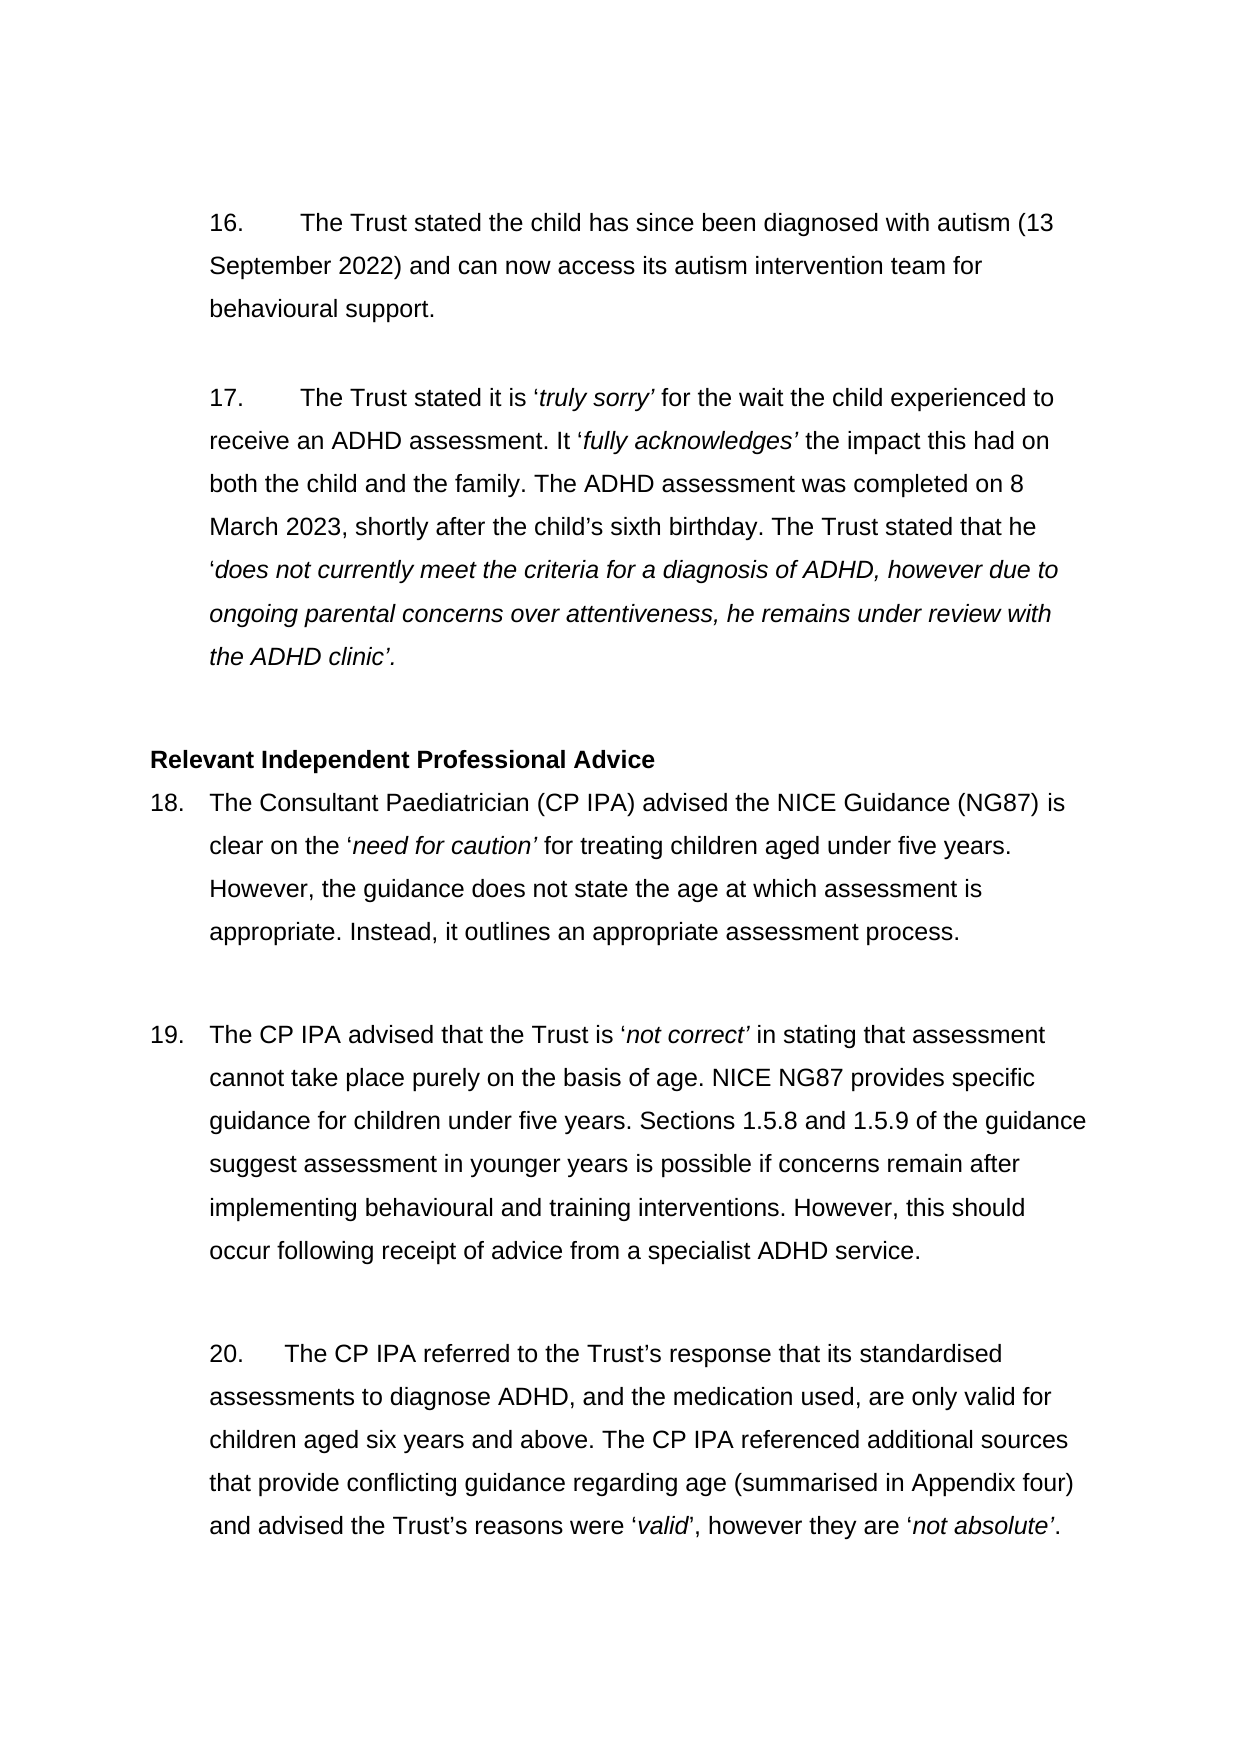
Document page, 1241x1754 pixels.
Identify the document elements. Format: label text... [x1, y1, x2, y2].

text Relevant Independent Professional Advice [150, 745, 1090, 773]
list The CP IPA referred to the Trust’s response that its standardised assessments to diagnose ADHD, and the medication used, are only valid for children aged six years and above. The CP IPA referenced additional sources that provide conflicting guidance regarding age (summarised in Appendix four) and advised the Trust’s reasons were ‘valid’, however they are ‘not absolute’. [209, 1339, 1090, 1540]
list The Trust stated it is ‘truly sorry’ for the wait the child experienced to receive an ADHD assessment. It ‘fully acknowledges’ the impact this had on both the child and the family. The ADHD assessment was completed on 8 March 2023, shortly after the child’s sixth birthday. The Trust stated that he ‘does not currently meet the criteria for a diagnosis of ADHD, however due to ongoing parental concerns over attentiveness, he remains under review with the ADHD clinic’. [209, 383, 1090, 671]
list The CP IPA advised that the Trust is ‘not correct’ in stating that assessment cannot take place purely on the basis of age. NICE NG87 provides specific guidance for children under five years. Sections 1.5.8 and 1.5.9 of the guidance suggest assessment in younger years is possible if concerns remain after implementing behavioural and training interventions. However, this should occur following receipt of advice from a specialist ADHD service. [150, 1020, 1090, 1264]
list The Trust stated the child has since been diagnosed with autism (13 September 2022) and can now access its autism intervention team for behavioural support. [209, 208, 1090, 323]
list The Consultant Paediatrician (CP IPA) advised the NICE Guidance (NG87) is clear on the ‘need for caution’ for treating children aged under five years. However, the guidance does not state the age at which assessment is appropriate. Instead, it outlines an appropriate assessment process. [150, 788, 1090, 946]
